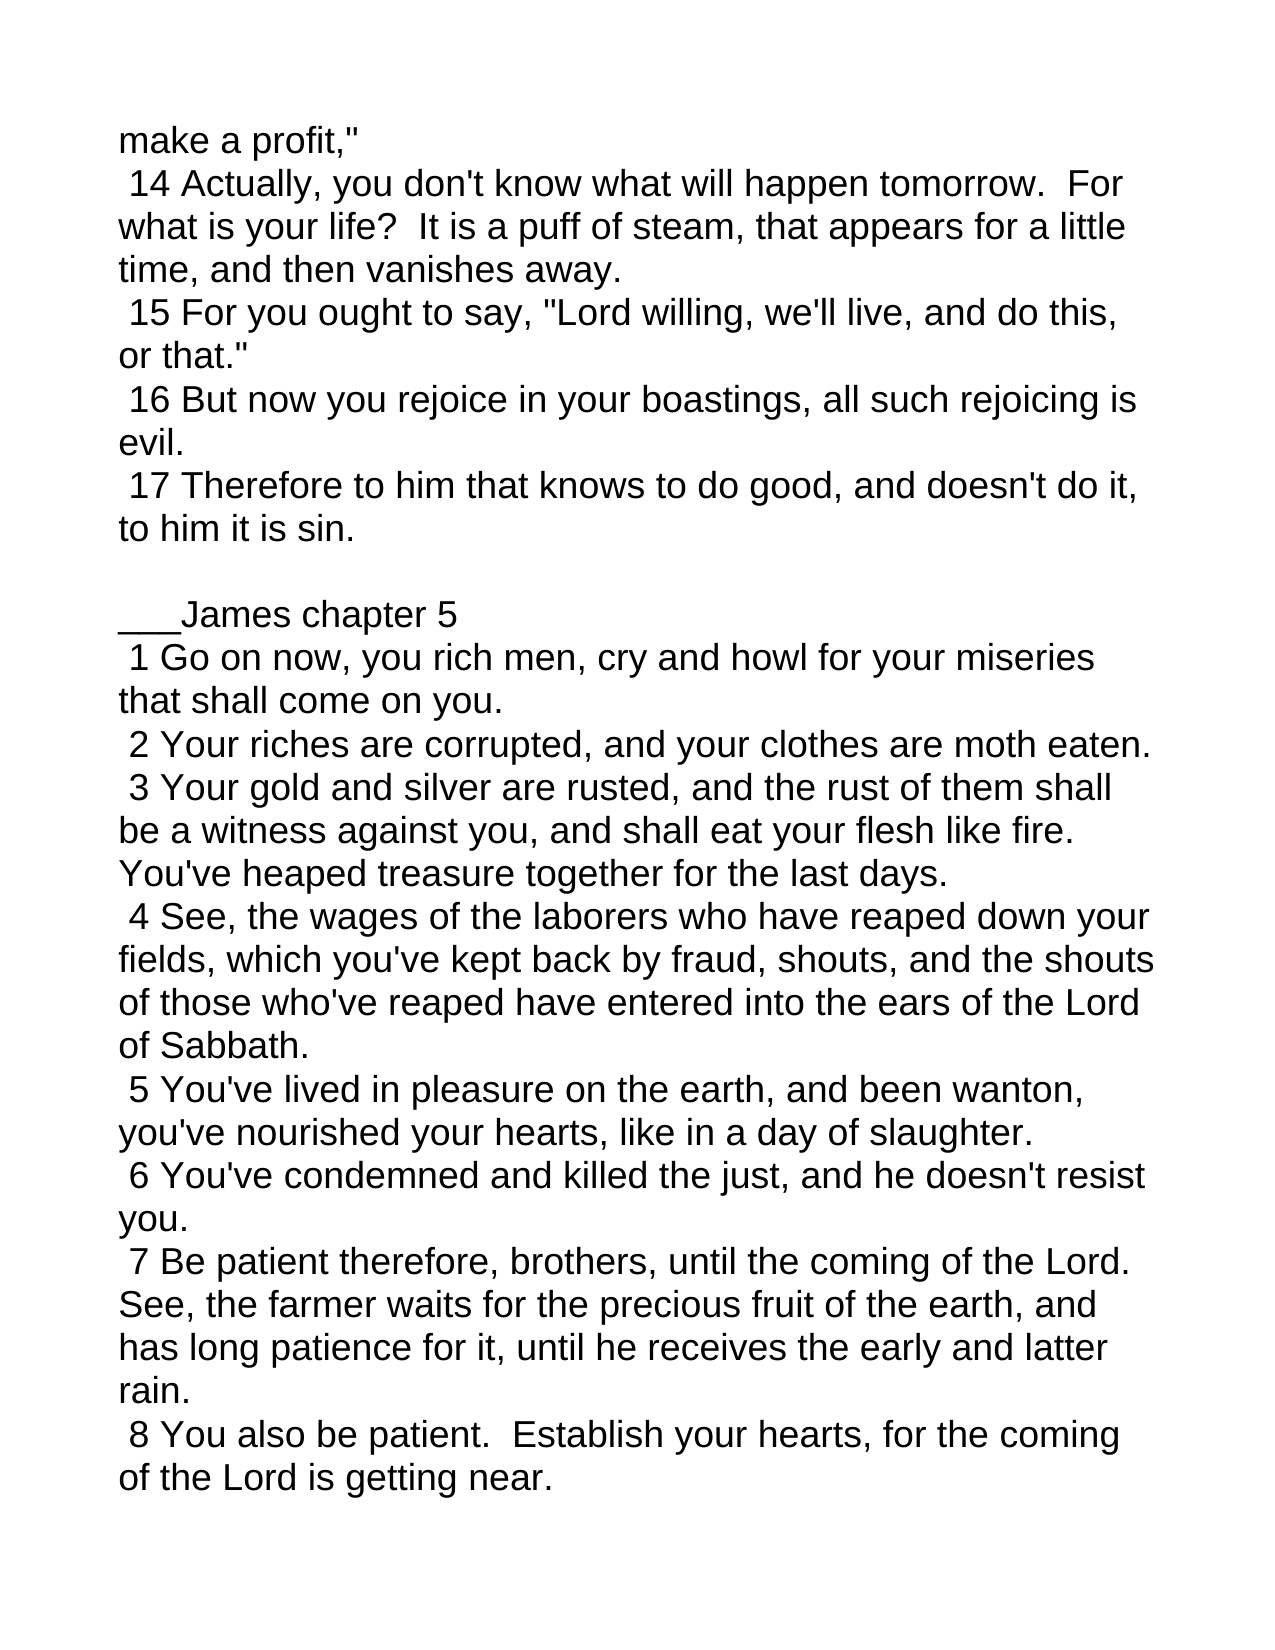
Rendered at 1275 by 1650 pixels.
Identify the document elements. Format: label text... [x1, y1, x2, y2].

text 8 You also be patient. Establish your hearts, for the coming of the Lord is getting near. [118, 1412, 1157, 1498]
text 4 See, the wages of the laborers who have reaped down your fields, which you've kept back by fraud, shouts, and the shouts of those who've reaped have entered into the ears of the Lord of Sabbath. [118, 894, 1157, 1067]
text 17 Therefore to him that knows to do good, and doesn't do it, to him it is sin. [118, 463, 1157, 549]
text 15 For you ought to say, "Lord willing, we'll live, and do this, or that." [118, 291, 1157, 377]
text 14 Actually, you don't know what will happen tomorrow. For what is your life? It is a puff of steam, that appears for a little time, and then vanishes away. [118, 161, 1157, 291]
text 5 You've lived in pleasure on the earth, and been wanton, you've nourished your hearts, like in a day of slaughter. [118, 1067, 1157, 1153]
text 3 Your gold and silver are rusted, and the rust of them shall be a witness against you, and shall eat your flesh like fire. You've heaped treasure together for the last days. [118, 765, 1157, 894]
text 2 Your riches are corrupted, and your clothes are moth eaten. [118, 722, 1157, 765]
text 1 Go on now, you rich men, cry and howl for your miseries that shall come on you. [118, 636, 1157, 722]
text 16 But now you rejoice in your boastings, all such rejoicing is evil. [118, 377, 1157, 463]
text 6 You've condemned and killed the just, and he doesn't resist you. [118, 1153, 1157, 1239]
text ___James chapter 5 [118, 592, 1157, 636]
text make a profit," [118, 118, 1157, 161]
text 7 Be patient therefore, brothers, until the coming of the Lord. See, the farmer waits for the precious fruit of the earth, and has long patience for it, until he receives the early and latter rain. [118, 1239, 1157, 1412]
